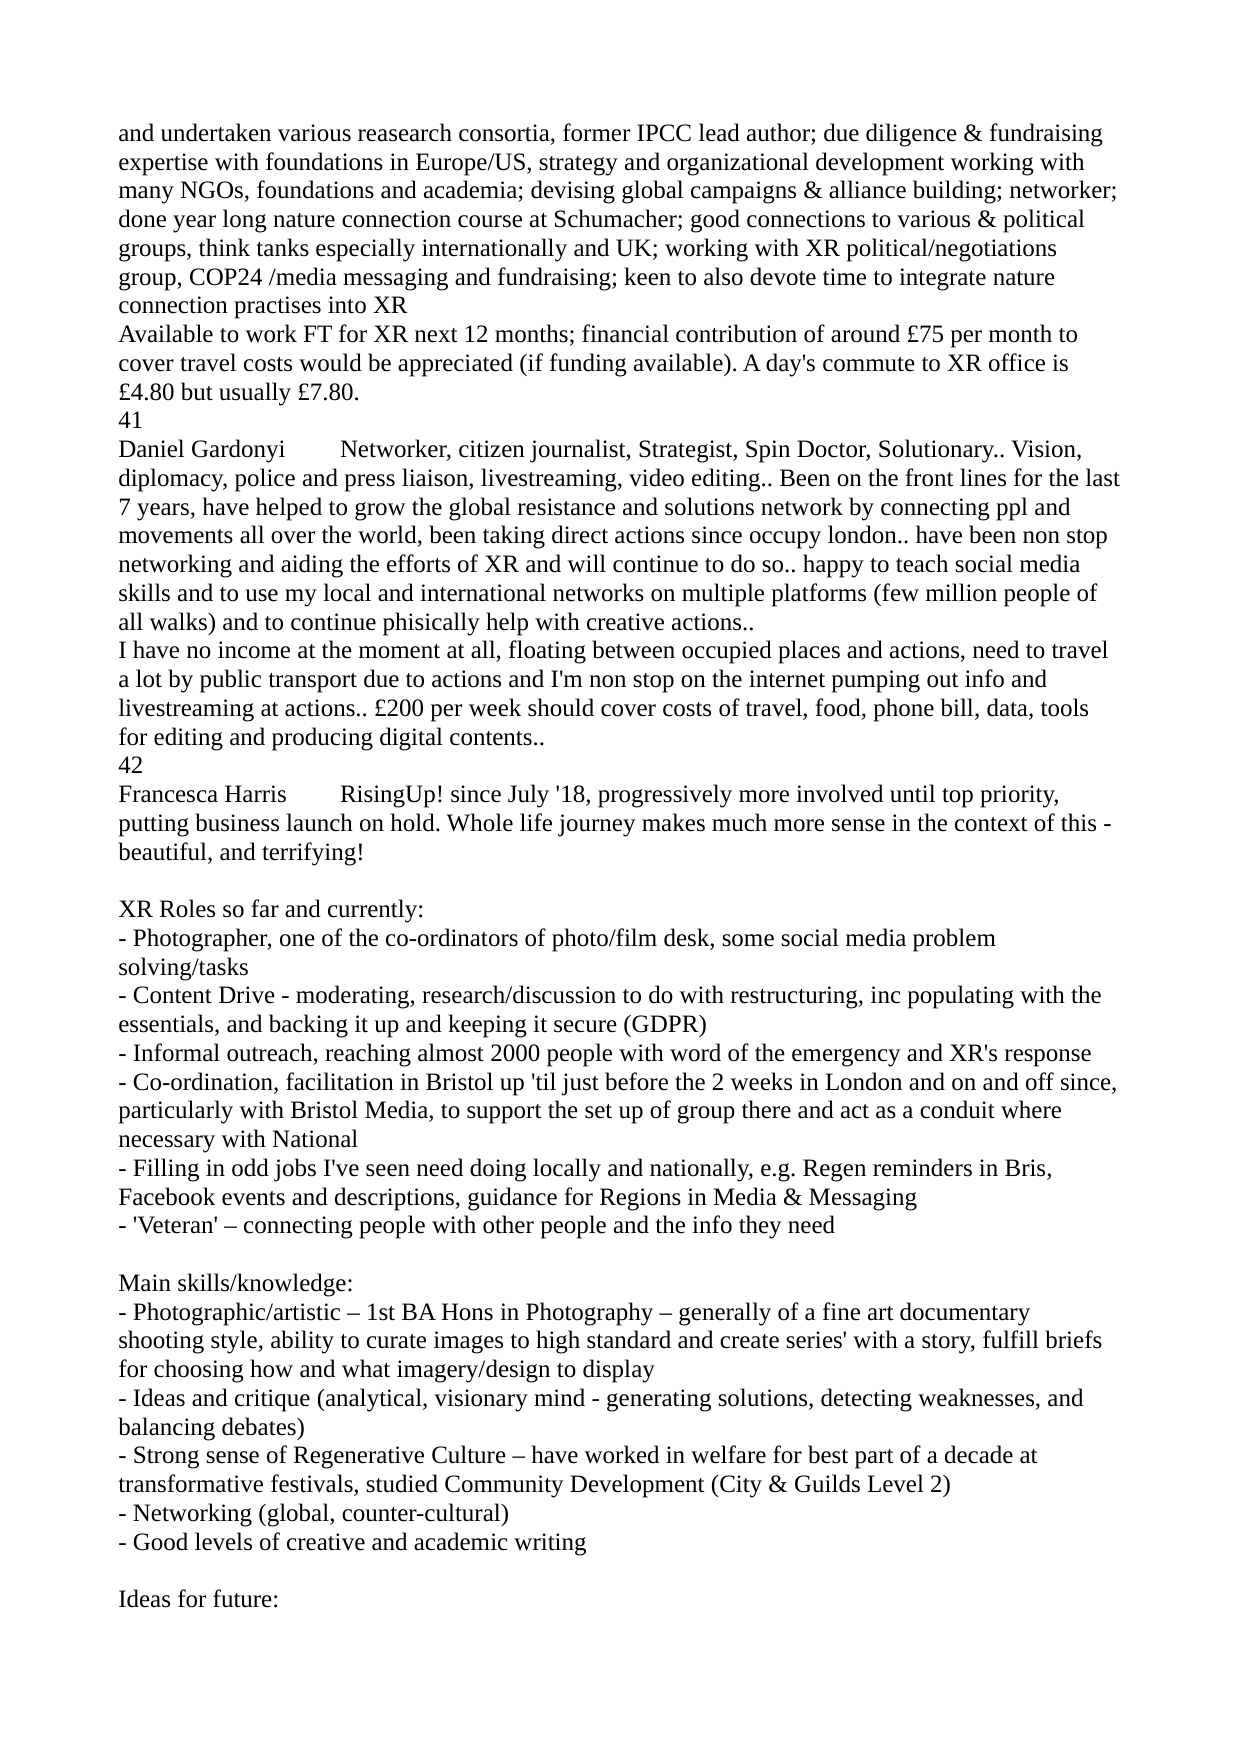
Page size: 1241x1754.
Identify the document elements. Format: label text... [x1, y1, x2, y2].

text - Good levels of creative and academic writing [118, 1527, 1122, 1556]
text - Content Drive - moderating, research/discussion to do with restructuring, inc populating with the essentials, and backing it up and keeping it secure (GDPR) [118, 981, 1122, 1038]
text Daniel Gardonyi Networker, citizen journalist, Strategist, Spin Doctor, Solutionary.. Vision, diplomacy, police and press liaison, livestreaming, video editing.. Been on the front lines for the last 7 years, have helped to grow the global resistance and solutions network by connecting ppl and movements all over the world, been taking direct actions since occupy london.. have been non stop networking and aiding the efforts of XR and will continue to do so.. happy to teach social media skills and to use my local and international networks on multiple platforms (few million people of all walks) and to continue phisically help with creative actions.. [118, 434, 1122, 636]
text - Photographer, one of the co-ordinators of photo/film desk, some social media problem solving/tasks [118, 923, 1122, 981]
text - Strong sense of Regenerative Culture – have worked in welfare for best part of a decade at transformative festivals, studied Community Development (City & Guilds Level 2) [118, 1441, 1122, 1498]
text 42 [118, 751, 1122, 779]
text Main skills/knowledge: [118, 1268, 1122, 1297]
text 41 [118, 406, 1122, 434]
text - Ideas and critique (analytical, visionary mind - generating solutions, detecting weaknesses, and balancing debates) [118, 1383, 1122, 1441]
text - Filling in odd jobs I've seen need doing locally and nationally, e.g. Regen reminders in Bris, Facebook events and descriptions, guidance for Regions in Media & Messaging [118, 1153, 1122, 1211]
text - Co-ordination, facilitation in Bristol up 'til just before the 2 weeks in London and on and off since, particularly with Bristol Media, to support the set up of group there and act as a conduit where necessary with National [118, 1067, 1122, 1153]
text Ideas for future: [118, 1584, 1122, 1613]
text - Networking (global, counter-cultural) [118, 1498, 1122, 1527]
text - Photographic/artistic – 1st BA Hons in Photography – generally of a fine art documentary shooting style, ability to curate images to high standard and create series' with a story, fulfill briefs for choosing how and what imagery/design to display [118, 1297, 1122, 1383]
text Francesca Harris RisingUp! since July '18, progressively more involved until top priority, putting business launch on hold. Whole life journey makes much more sense in the context of this - beautiful, and terrifying! [118, 779, 1122, 866]
text Available to work FT for XR next 12 months; financial contribution of around £75 per month to cover travel costs would be appreciated (if funding available). A day's commute to XR office is £4.80 but usually £7.80. [118, 319, 1122, 406]
text - Informal outreach, reaching almost 2000 people with word of the emergency and XR's response [118, 1038, 1122, 1067]
text I have no income at the moment at all, floating between occupied places and actions, need to travel a lot by public transport due to actions and I'm non stop on the internet pumping out info and livestreaming at actions.. £200 per week should cover costs of travel, food, phone bill, data, tools for editing and producing digital contents.. [118, 636, 1122, 751]
text and undertaken various reasearch consortia, former IPCC lead author; due diligence & fundraising expertise with foundations in Europe/US, strategy and organizational development working with many NGOs, foundations and academia; devising global campaigns & alliance building; networker; done year long nature connection course at Schumacher; good connections to various & political groups, think tanks especially internationally and UK; working with XR political/negotiations group, COP24 /media messaging and fundraising; keen to also devote time to integrate nature connection practises into XR [118, 118, 1122, 319]
text XR Roles so far and currently: [118, 894, 1122, 923]
text - 'Veteran' – connecting people with other people and the info they need [118, 1211, 1122, 1239]
